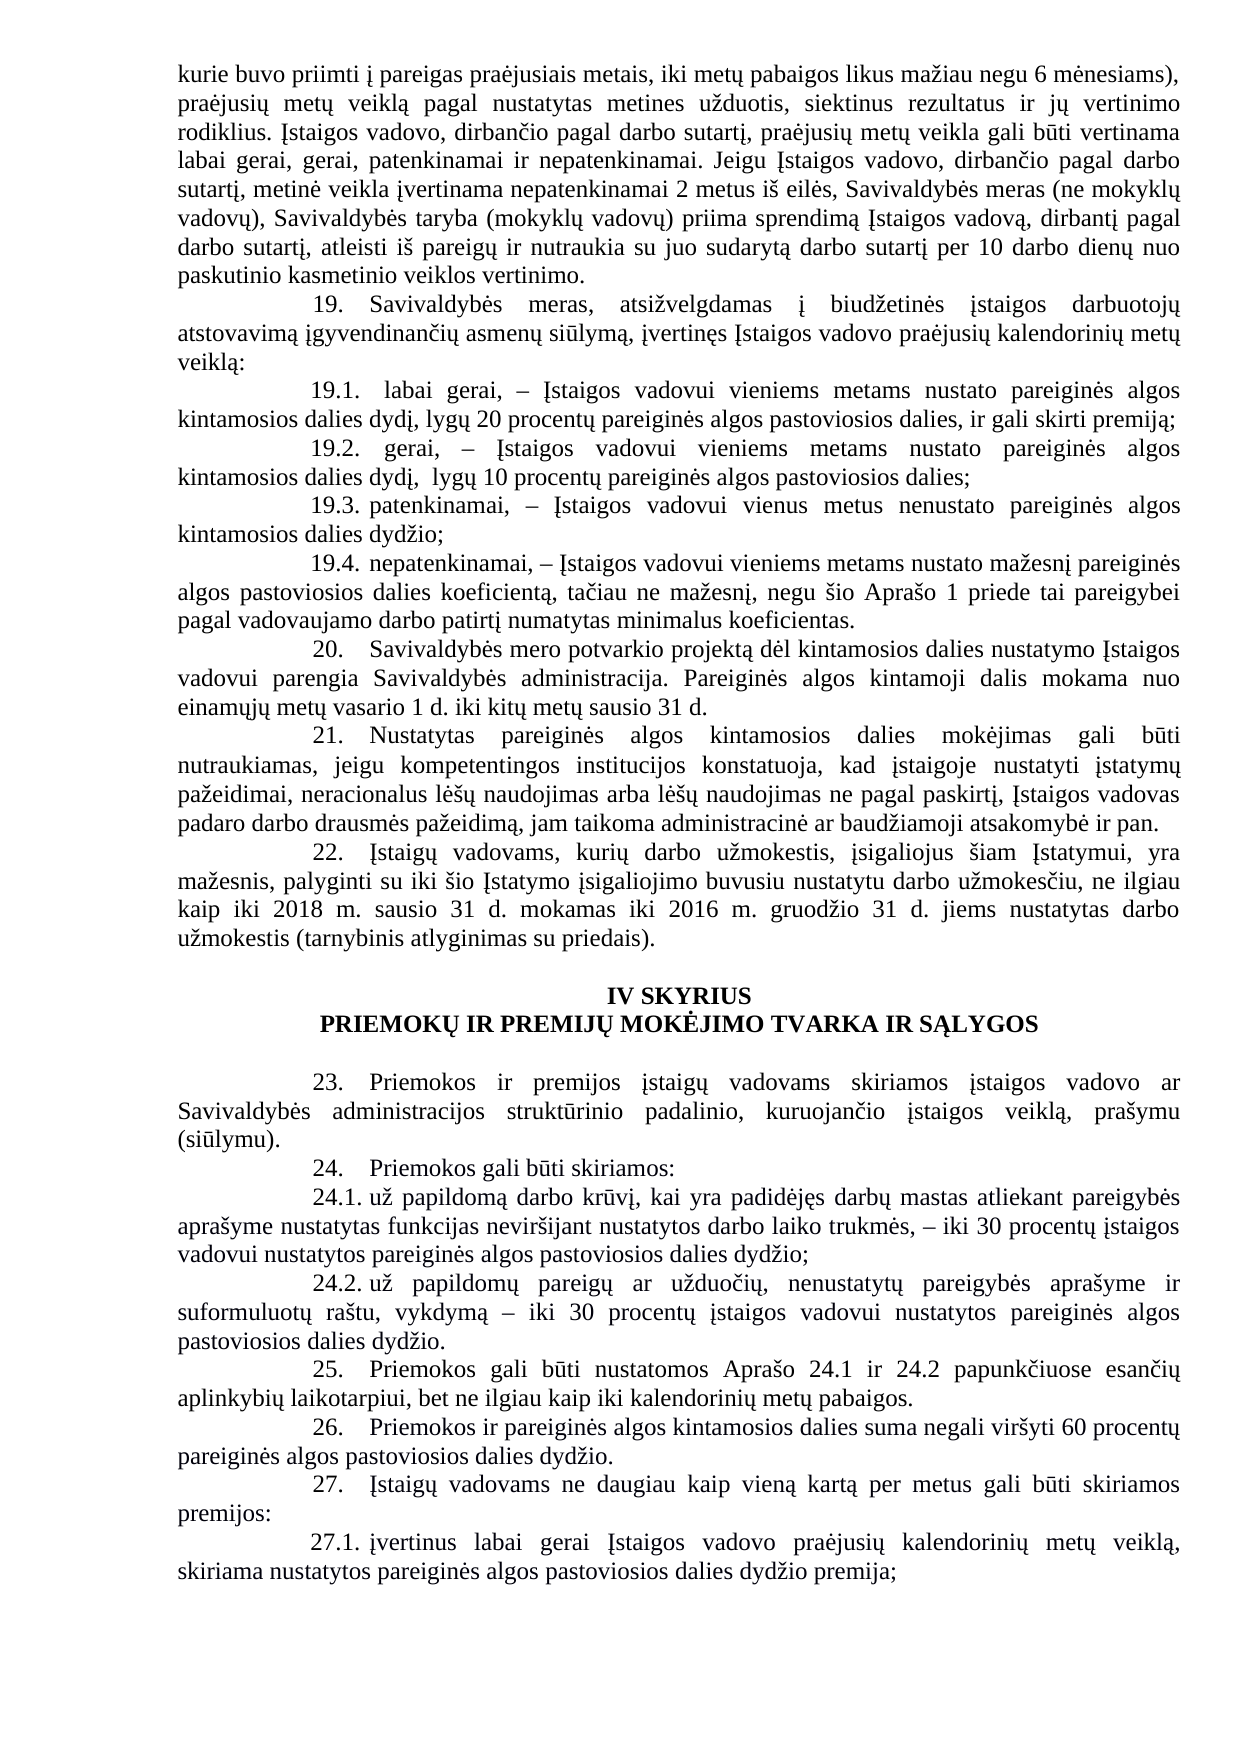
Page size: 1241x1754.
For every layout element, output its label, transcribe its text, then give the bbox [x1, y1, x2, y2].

text 24.2. už papildomų pareigų ar užduočių, nenustatytų pareigybės aprašyme ir suformuluotų raštu, vykdymą – iki 30 procentų įstaigos vadovui nustatytos pareiginės algos pastoviosios dalies dydžio. [177, 1268, 1181, 1354]
text 27.1. įvertinus labai gerai Įstaigos vadovo praėjusių kalendorinių metų veiklą, skiriama nustatytos pareiginės algos pastoviosios dalies dydžio premija; [177, 1527, 1181, 1584]
text 24.1. už papildomą darbo krūvį, kai yra padidėjęs darbų mastas atliekant pareigybės aprašyme nustatytas funkcijas neviršijant nustatytos darbo laiko trukmės, – iki 30 procentų įstaigos vadovui nustatytos pareiginės algos pastoviosios dalies dydžio; [177, 1182, 1181, 1268]
text 19.2. gerai, – Įstaigos vadovui vieniems metams nustato pareiginės algos kintamosios dalies dydį, lygų 10 procentų pareiginės algos pastoviosios dalies; [177, 433, 1181, 490]
text 21. Nustatytas pareiginės algos kintamosios dalies mokėjimas gali būti nutraukiamas, jeigu kompetentingos institucijos konstatuoja, kad įstaigoje nustatyti įstatymų pažeidimai, neracionalus lėšų naudojimas arba lėšų naudojimas ne pagal paskirtį, Įstaigos vadovas padaro darbo drausmės pažeidimą, jam taikoma administracinė ar baudžiamoji atsakomybė ir pan. [177, 720, 1181, 837]
text 19.4. nepatenkinamai, – Įstaigos vadovui vieniems metams nustato mažesnį pareiginės algos pastoviosios dalies koeficientą, tačiau ne mažesnį, negu šio Aprašo 1 priede tai pareigybei pagal vadovaujamo darbo patirtį numatytas minimalus koeficientas. [177, 548, 1181, 634]
text 19.1. labai gerai, – Įstaigos vadovui vieniems metams nustato pareiginės algos kintamosios dalies dydį, lygų 20 procentų pareiginės algos pastoviosios dalies, ir gali skirti premiją; [177, 375, 1181, 433]
text 20. Savivaldybės mero potvarkio projektą dėl kintamosios dalies nustatymo Įstaigos vadovui parengia Savivaldybės administracija. Pareiginės algos kintamoji dalis mokama nuo einamųjų metų vasario 1 d. iki kitų metų sausio 31 d. [177, 634, 1181, 720]
text kurie buvo priimti į pareigas praėjusiais metais, iki metų pabaigos likus mažiau negu 6 mėnesiams), praėjusių metų veiklą pagal nustatytas metines užduotis, siektinus rezultatus ir jų vertinimo rodiklius. Įstaigos vadovo, dirbančio pagal darbo sutartį, praėjusių metų veikla gali būti vertinama labai gerai, gerai, patenkinamai ir nepatenkinamai. Jeigu Įstaigos vadovo, dirbančio pagal darbo sutartį, metinė veikla įvertinama nepatenkinamai 2 metus iš eilės, Savivaldybės meras (ne mokyklų vadovų), Savivaldybės taryba (mokyklų vadovų) priima sprendimą Įstaigos vadovą, dirbantį pagal darbo sutartį, atleisti iš pareigų ir nutraukia su juo sudarytą darbo sutartį per 10 darbo dienų nuo paskutinio kasmetinio veiklos vertinimo. [177, 59, 1181, 289]
text 19. Savivaldybės meras, atsižvelgdamas į biudžetinės įstaigos darbuotojų atstovavimą įgyvendinančių asmenų siūlymą, įvertinęs Įstaigos vadovo praėjusių kalendorinių metų veiklą: [177, 289, 1181, 375]
text 26. Priemokos ir pareiginės algos kintamosios dalies suma negali viršyti 60 procentų pareiginės algos pastoviosios dalies dydžio. [177, 1412, 1181, 1469]
text 22. Įstaigų vadovams, kurių darbo užmokestis, įsigaliojus šiam Įstatymui, yra mažesnis, palyginti su iki šio Įstatymo įsigaliojimo buvusiu nustatytu darbo užmokesčiu, ne ilgiau kaip iki 2018 m. sausio 31 d. mokamas iki 2016 m. gruodžio 31 d. jiems nustatytas darbo užmokestis (tarnybinis atlyginimas su priedais). [177, 837, 1181, 952]
text 24. Priemokos gali būti skiriamos: [177, 1153, 1181, 1182]
text 19.3. patenkinamai, – Įstaigos vadovui vienus metus nenustato pareiginės algos kintamosios dalies dydžio; [177, 490, 1181, 548]
text 27. Įstaigų vadovams ne daugiau kaip vieną kartą per metus gali būti skiriamos premijos: [177, 1469, 1181, 1527]
text 23. Priemokos ir premijos įstaigų vadovams skiriamos įstaigos vadovo ar Savivaldybės administracijos struktūrinio padalinio, kuruojančio įstaigos veiklą, prašymu (siūlymu). [177, 1067, 1181, 1153]
text IV SKYRIUS [177, 981, 1181, 1009]
text PRIEMOKŲ IR PREMIJŲ MOKĖJIMO TVARKA IR SĄLYGOS [177, 1009, 1181, 1038]
text 25. Priemokos gali būti nustatomos Aprašo 24.1 ir 24.2 papunkčiuose esančių aplinkybių laikotarpiui, bet ne ilgiau kaip iki kalendorinių metų pabaigos. [177, 1354, 1181, 1412]
